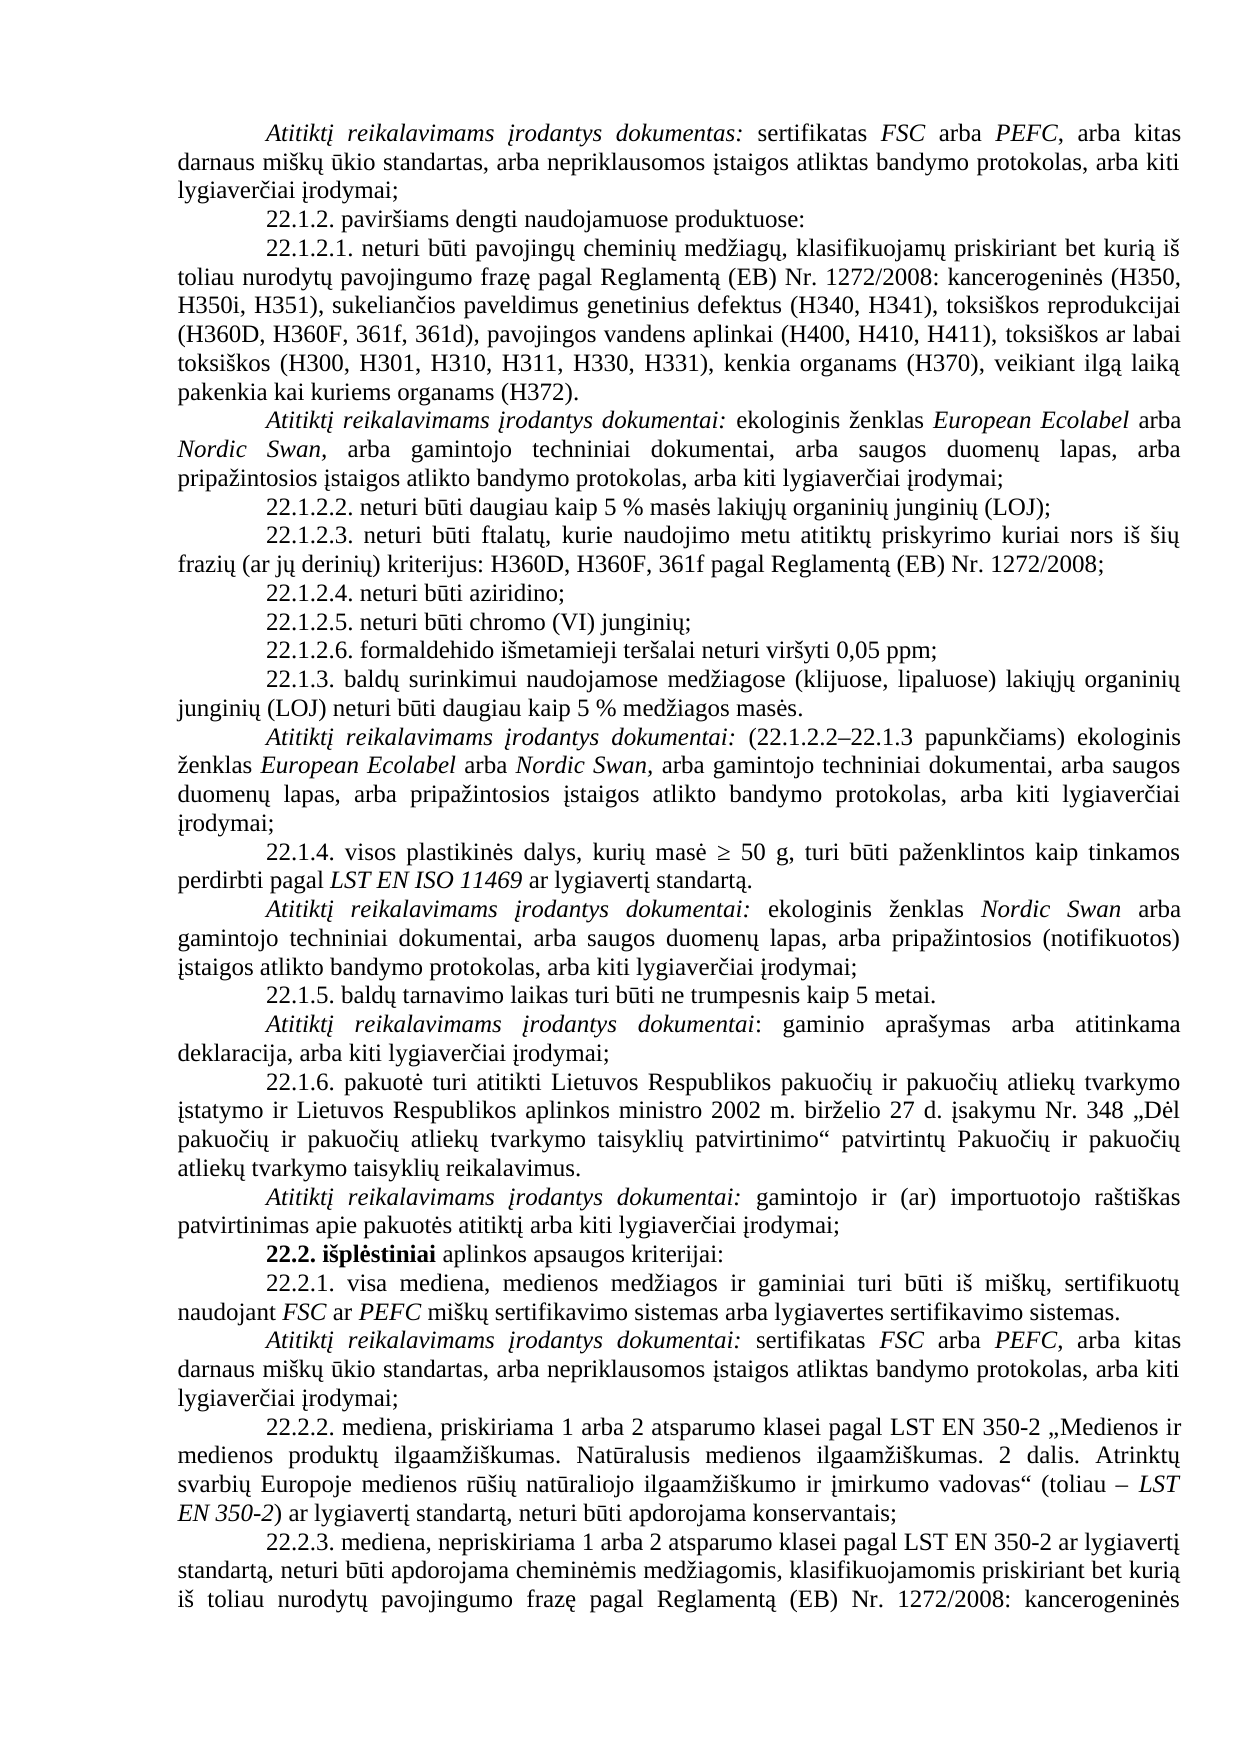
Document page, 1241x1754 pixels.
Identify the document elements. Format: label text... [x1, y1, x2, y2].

text Atitiktį reikalavimams įrodantys dokumentai: ekologinis ženklas Nordic Swan arba gamintojo techniniai dokumentai, arba saugos duomenų lapas, arba pripažintosios (notifikuotos) įstaigos atlikto bandymo protokolas, arba kiti lygiaverčiai įrodymai; [177, 894, 1181, 981]
text 22.1.2.6. formaldehido išmetamieji teršalai neturi viršyti 0,05 ppm; [177, 636, 1181, 664]
text Atitiktį reikalavimams įrodantys dokumentai: ekologinis ženklas European Ecolabel arba Nordic Swan, arba gamintojo techniniai dokumentai, arba saugos duomenų lapas, arba pripažintosios įstaigos atlikto bandymo protokolas, arba kiti lygiaverčiai įrodymai; [177, 406, 1181, 492]
text 22.1.3. baldų surinkimui naudojamose medžiagose (klijuose, lipaluose) lakiųjų organinių junginių (LOJ) neturi būti daugiau kaip 5 % medžiagos masės. [177, 664, 1181, 722]
text 22.1.2.3. neturi būti ftalatų, kurie naudojimo metu atitiktų priskyrimo kuriai nors iš šių frazių (ar jų derinių) kriterijus: H360D, H360F, 361f pagal Reglamentą (EB) Nr. 1272/2008; [177, 521, 1181, 578]
text 22.1.2.5. neturi būti chromo (VI) junginių; [177, 607, 1181, 636]
text Atitiktį reikalavimams įrodantys dokumentai: gamintojo ir (ar) importuotojo raštiškas patvirtinimas apie pakuotės atitiktį arba kiti lygiaverčiai įrodymai; [177, 1182, 1181, 1239]
text 22.1.4. visos plastikinės dalys, kurių masė ≥ 50 g, turi būti paženklintos kaip tinkamos perdirbti pagal LST EN ISO 11469 ar lygiavertį standartą. [177, 837, 1181, 894]
text 22.2.3. mediena, nepriskiriama 1 arba 2 atsparumo klasei pagal LST EN 350-2 ar lygiavertį standartą, neturi būti apdorojama cheminėmis medžiagomis, klasifikuojamomis priskiriant bet kurią iš toliau nurodytų pavojingumo frazę pagal Reglamentą (EB) Nr. 1272/2008: kancerogeninės [177, 1527, 1181, 1613]
text 22.2. išplėstiniai aplinkos apsaugos kriterijai: [177, 1239, 1181, 1268]
text 22.1.2.4. neturi būti aziridino; [177, 578, 1181, 607]
text 22.2.1. visa mediena, medienos medžiagos ir gaminiai turi būti iš miškų, sertifikuotų naudojant FSC ar PEFC miškų sertifikavimo sistemas arba lygiavertes sertifikavimo sistemas. [177, 1268, 1181, 1326]
text 22.1.2.2. neturi būti daugiau kaip 5 % masės lakiųjų organinių junginių (LOJ); [177, 492, 1181, 521]
text 22.2.2. mediena, priskiriama 1 arba 2 atsparumo klasei pagal LST EN 350-2 „Medienos ir medienos produktų ilgaamžiškumas. Natūralusis medienos ilgaamžiškumas. 2 dalis. Atrinktų svarbių Europoje medienos rūšių natūraliojo ilgaamžiškumo ir įmirkumo vadovas“ (toliau – LST EN 350-2) ar lygiavertį standartą, neturi būti apdorojama konservantais; [177, 1412, 1181, 1527]
text 22.1.6. pakuotė turi atitikti Lietuvos Respublikos pakuočių ir pakuočių atliekų tvarkymo įstatymo ir Lietuvos Respublikos aplinkos ministro 2002 m. birželio 27 d. įsakymu Nr. 348 „Dėl pakuočių ir pakuočių atliekų tvarkymo taisyklių patvirtinimo“ patvirtintų Pakuočių ir pakuočių atliekų tvarkymo taisyklių reikalavimus. [177, 1067, 1181, 1182]
text Atitiktį reikalavimams įrodantys dokumentai: gaminio aprašymas arba atitinkama deklaracija, arba kiti lygiaverčiai įrodymai; [177, 1009, 1181, 1067]
text 22.1.2. paviršiams dengti naudojamuose produktuose: [177, 204, 1181, 233]
text Atitiktį reikalavimams įrodantys dokumentas: sertifikatas FSC arba PEFC, arba kitas darnaus miškų ūkio standartas, arba nepriklausomos įstaigos atliktas bandymo protokolas, arba kiti lygiaverčiai įrodymai; [177, 118, 1181, 204]
text 22.1.5. baldų tarnavimo laikas turi būti ne trumpesnis kaip 5 metai. [177, 981, 1181, 1009]
text Atitiktį reikalavimams įrodantys dokumentai: sertifikatas FSC arba PEFC, arba kitas darnaus miškų ūkio standartas, arba nepriklausomos įstaigos atliktas bandymo protokolas, arba kiti lygiaverčiai įrodymai; [177, 1326, 1181, 1412]
text 22.1.2.1. neturi būti pavojingų cheminių medžiagų, klasifikuojamų priskiriant bet kurią iš toliau nurodytų pavojingumo frazę pagal Reglamentą (EB) Nr. 1272/2008: kancerogeninės (H350, H350i, H351), sukeliančios paveldimus genetinius defektus (H340, H341), toksiškos reprodukcijai (H360D, H360F, 361f, 361d), pavojingos vandens aplinkai (H400, H410, H411), toksiškos ar labai toksiškos (H300, H301, H310, H311, H330, H331), kenkia organams (H370), veikiant ilgą laiką pakenkia kai kuriems organams (H372). [177, 233, 1181, 406]
text Atitiktį reikalavimams įrodantys dokumentai: (22.1.2.2–22.1.3 papunkčiams) ekologinis ženklas European Ecolabel arba Nordic Swan, arba gamintojo techniniai dokumentai, arba saugos duomenų lapas, arba pripažintosios įstaigos atlikto bandymo protokolas, arba kiti lygiaverčiai įrodymai; [177, 722, 1181, 837]
